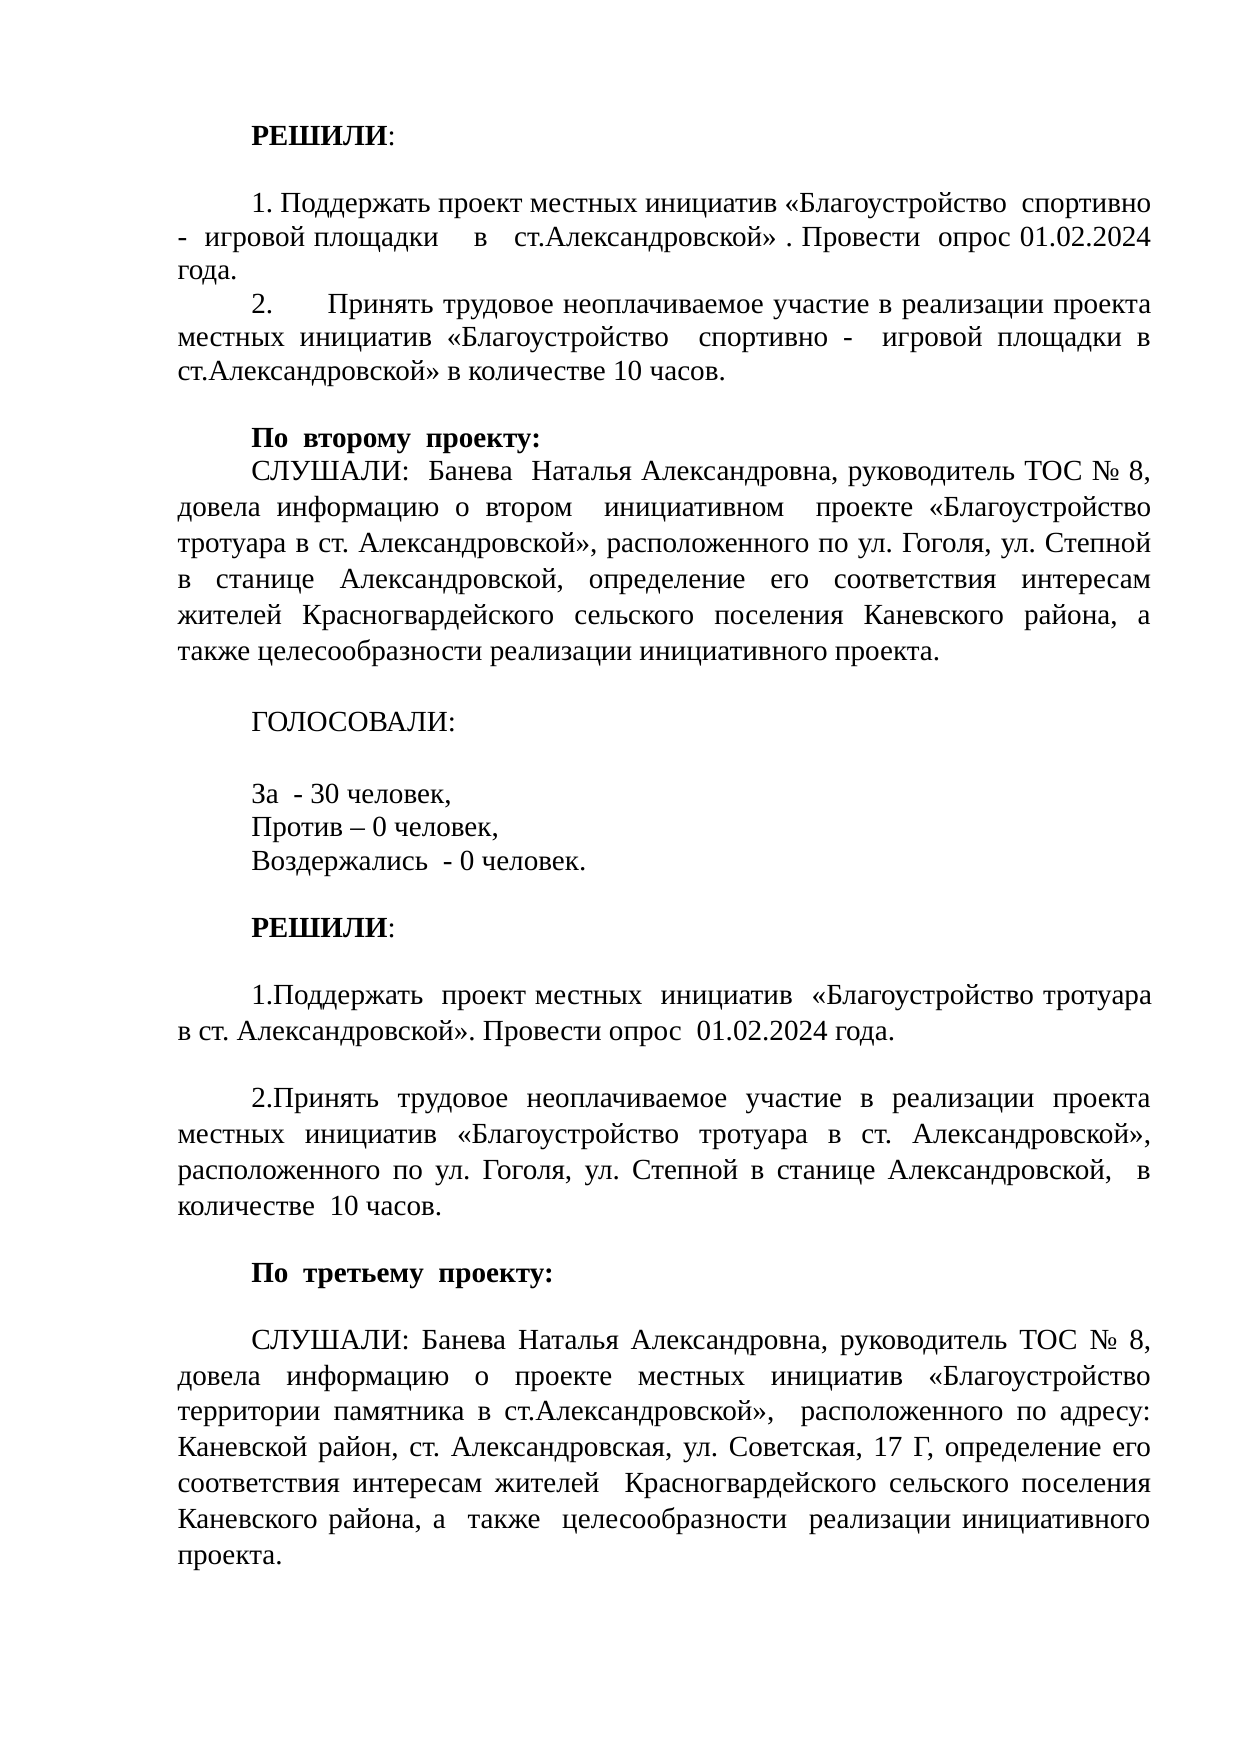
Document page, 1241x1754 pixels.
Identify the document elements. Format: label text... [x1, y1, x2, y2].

text За - 30 человек, [251, 776, 1152, 809]
text СЛУШАЛИ: Банева Наталья Александровна, руководитель ТОС № 8, довела информацию о проекте местных инициатив «Благоустройство территории памятника в ст.Александровской», расположенного по адресу: Каневской район, ст. Александровская, ул. Советская, 17 Г, определение его соответствия интересам жителей Красногвардейского сельского поселения Каневского района, а также целесообразности реализации инициативного проекта. [177, 1322, 1152, 1570]
text 2.Принять трудовое неоплачиваемое участие в реализации проекта местных инициатив «Благоустройство тротуара в ст. Александровской», расположенного по ул. Гоголя, ул. Степной в станице Александровской, в количестве 10 часов. [177, 1080, 1152, 1221]
text По третьему проекту: [177, 1255, 1152, 1288]
text РЕШИЛИ: [177, 118, 1152, 152]
text 1.Поддержать проект местных инициатив «Благоустройство тротуара в ст. Александровской». Провести опрос 01.02.2024 года. [177, 977, 1152, 1047]
text ГОЛОСОВАЛИ: [177, 704, 1152, 738]
text По второму проекту: [177, 420, 1152, 453]
list Принять трудовое неоплачиваемое участие в реализации проекта местных инициатив «Благоустройство спортивно - игровой площадки в ст.Александровской» в количестве 10 часов. [177, 286, 1152, 386]
text РЕШИЛИ: [177, 910, 1152, 944]
text 1. Поддержать проект местных инициатив «Благоустройство спортивно - игровой площадки в ст.Александровской» . Провести опрос 01.02.2024 года. [177, 185, 1152, 286]
text Воздержались - 0 человек. [251, 843, 1152, 877]
text СЛУШАЛИ: Банева Наталья Александровна, руководитель ТОС № 8, довела информацию о втором инициативном проекте «Благоустройство тротуара в ст. Александровской», расположенного по ул. Гоголя, ул. Степной в станице Александровской, определение его соответствия интересам жителей Красногвардейского сельского поселения Каневского района, а также целесообразности реализации инициативного проекта. [177, 453, 1152, 666]
text Против – 0 человек, [251, 809, 1152, 843]
